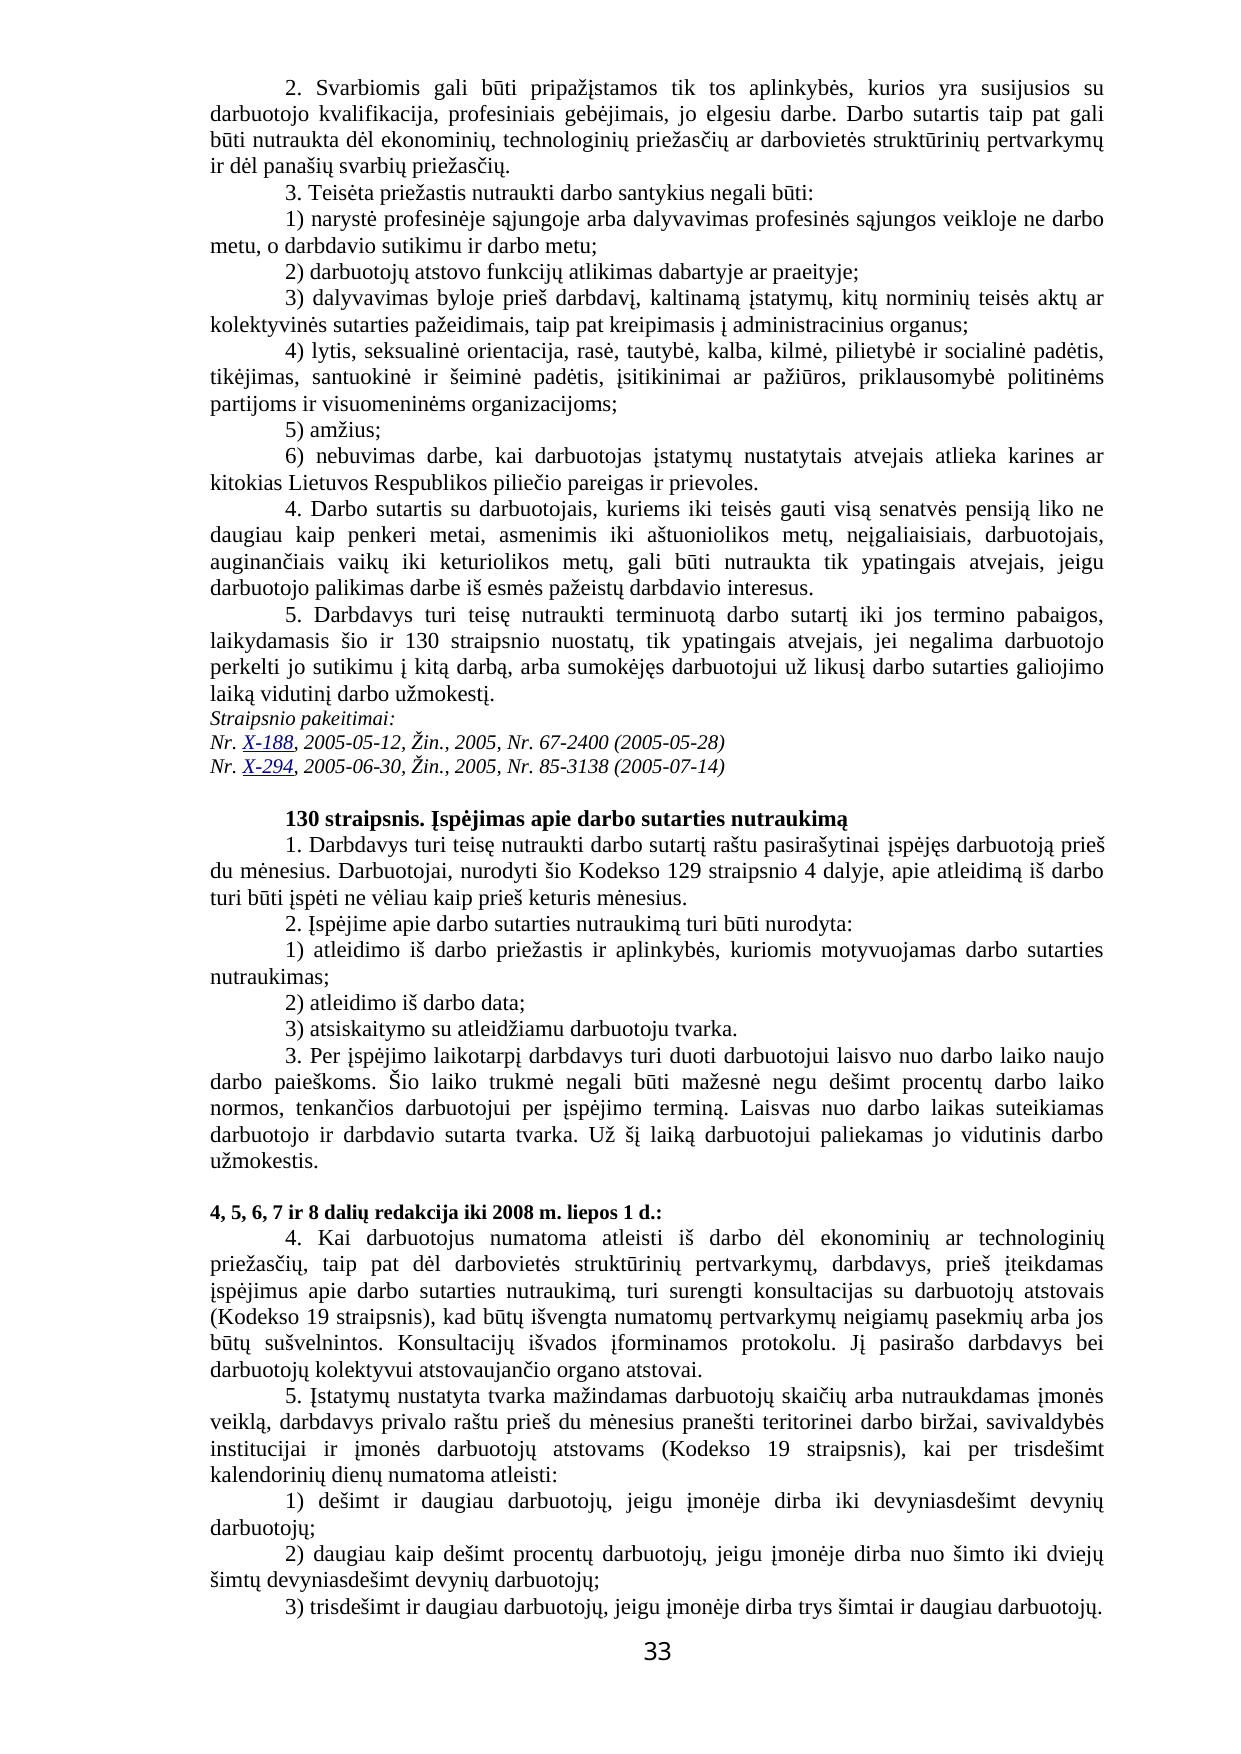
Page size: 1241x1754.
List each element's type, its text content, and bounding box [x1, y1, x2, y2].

text 3) dalyvavimas byloje prieš darbdavį, kaltinamą įstatymų, kitų norminių teisės aktų ar kolektyvinės sutarties pažeidimais, taip pat kreipimasis į administracinius organus; [210, 284, 1106, 337]
text 6) nebuvimas darbe, kai darbuotojas įstatymų nustatytais atvejais atlieka karines ar kitokias Lietuvos Respublikos piliečio pareigas ir prievoles. [210, 442, 1106, 495]
text 2) darbuotojų atstovo funkcijų atlikimas dabartyje ar praeityje; [210, 258, 1106, 284]
text Nr. X-294, 2005-06-30, Žin., 2005, Nr. 85-3138 (2005-07-14) [210, 754, 1106, 778]
text 1) narystė profesinėje sąjungoje arba dalyvavimas profesinės sąjungos veikloje ne darbo metu, o darbdavio sutikimu ir darbo metu; [210, 205, 1106, 258]
text 4. Kai darbuotojus numatoma atleisti iš darbo dėl ekonominių ar technologinių priežasčių, taip pat dėl darbovietės struktūrinių pertvarkymų, darbdavys, prieš įteikdamas įspėjimus apie darbo sutarties nutraukimą, turi surengti konsultacijas su darbuotojų atstovais (Kodekso 19 straipsnis), kad būtų išvengta numatomų pertvarkymų neigiamų pasekmių arba jos būtų sušvelnintos. Konsultacijų išvados įforminamos protokolu. Jį pasirašo darbdavys bei darbuotojų kolektyvui atstovaujančio organo atstovai. [210, 1224, 1106, 1382]
text 130 straipsnis. Įspėjimas apie darbo sutarties nutraukimą [210, 804, 1106, 831]
text 2. Svarbiomis gali būti pripažįstamos tik tos aplinkybės, kurios yra susijusios su darbuotojo kvalifikacija, profesiniais gebėjimais, jo elgesiu darbe. Darbo sutartis taip pat gali būti nutraukta dėl ekonominių, technologinių priežasčių ar darbovietės struktūrinių pertvarkymų ir dėl panašių svarbių priežasčių. [210, 73, 1106, 179]
text 5. Įstatymų nustatyta tvarka mažindamas darbuotojų skaičių arba nutraukdamas įmonės veiklą, darbdavys privalo raštu prieš du mėnesius pranešti teritorinei darbo biržai, savivaldybės institucijai ir įmonės darbuotojų atstovams (Kodekso 19 straipsnis), kai per trisdešimt kalendorinių dienų numatoma atleisti: [210, 1382, 1106, 1487]
text 2. Įspėjime apie darbo sutarties nutraukimą turi būti nurodyta: [210, 910, 1106, 936]
text 2) atleidimo iš darbo data; [210, 989, 1106, 1015]
text 4, 5, 6, 7 ir 8 dalių redakcija iki 2008 m. liepos 1 d.: [210, 1200, 1181, 1224]
text 2) daugiau kaip dešimt procentų darbuotojų, jeigu įmonėje dirba nuo šimto iki dviejų šimtų devyniasdešimt devynių darbuotojų; [210, 1540, 1106, 1593]
text 3. Per įspėjimo laikotarpį darbdavys turi duoti darbuotojui laisvo nuo darbo laiko naujo darbo paieškoms. Šio laiko trukmė negali būti mažesnė negu dešimt procentų darbo laiko normos, tenkančios darbuotojui per įspėjimo terminą. Laisvas nuo darbo laikas suteikiamas darbuotojo ir darbdavio sutarta tvarka. Už šį laiką darbuotojui paliekamas jo vidutinis darbo užmokestis. [210, 1042, 1106, 1173]
text 1. Darbdavys turi teisę nutraukti darbo sutartį raštu pasirašytinai įspėjęs darbuotoją prieš du mėnesius. Darbuotojai, nurodyti šio Kodekso 129 straipsnio 4 dalyje, apie atleidimą iš darbo turi būti įspėti ne vėliau kaip prieš keturis mėnesius. [210, 831, 1106, 910]
text Nr. X-188, 2005-05-12, Žin., 2005, Nr. 67-2400 (2005-05-28) [210, 730, 1106, 754]
text 3) atsiskaitymo su atleidžiamu darbuotoju tvarka. [210, 1015, 1106, 1042]
text 1) dešimt ir daugiau darbuotojų, jeigu įmonėje dirba iki devyniasdešimt devynių darbuotojų; [210, 1487, 1106, 1540]
text 4) lytis, seksualinė orientacija, rasė, tautybė, kalba, kilmė, pilietybė ir socialinė padėtis, tikėjimas, santuokinė ir šeiminė padėtis, įsitikinimai ar pažiūros, priklausomybė politinėms partijoms ir visuomeninėms organizacijoms; [210, 337, 1106, 416]
text 5. Darbdavys turi teisę nutraukti terminuotą darbo sutartį iki jos termino pabaigos, laikydamasis šio ir 130 straipsnio nuostatų, tik ypatingais atvejais, jei negalima darbuotojo perkelti jo sutikimu į kitą darbą, arba sumokėjęs darbuotojui už likusį darbo sutarties galiojimo laiką vidutinį darbo užmokestį. [210, 601, 1106, 706]
text 3) trisdešimt ir daugiau darbuotojų, jeigu įmonėje dirba trys šimtai ir daugiau darbuotojų. [210, 1593, 1106, 1619]
text 1) atleidimo iš darbo priežastis ir aplinkybės, kuriomis motyvuojamas darbo sutarties nutraukimas; [210, 936, 1106, 989]
text 5) amžius; [210, 416, 1106, 442]
text 3. Teisėta priežastis nutraukti darbo santykius negali būti: [210, 179, 1106, 205]
text Straipsnio pakeitimai: [210, 706, 1106, 730]
text 4. Darbo sutartis su darbuotojais, kuriems iki teisės gauti visą senatvės pensiją liko ne daugiau kaip penkeri metai, asmenimis iki aštuoniolikos metų, neįgaliaisiais, darbuotojais, auginančiais vaikų iki keturiolikos metų, gali būti nutraukta tik ypatingais atvejais, jeigu darbuotojo palikimas darbe iš esmės pažeistų darbdavio interesus. [210, 495, 1106, 601]
